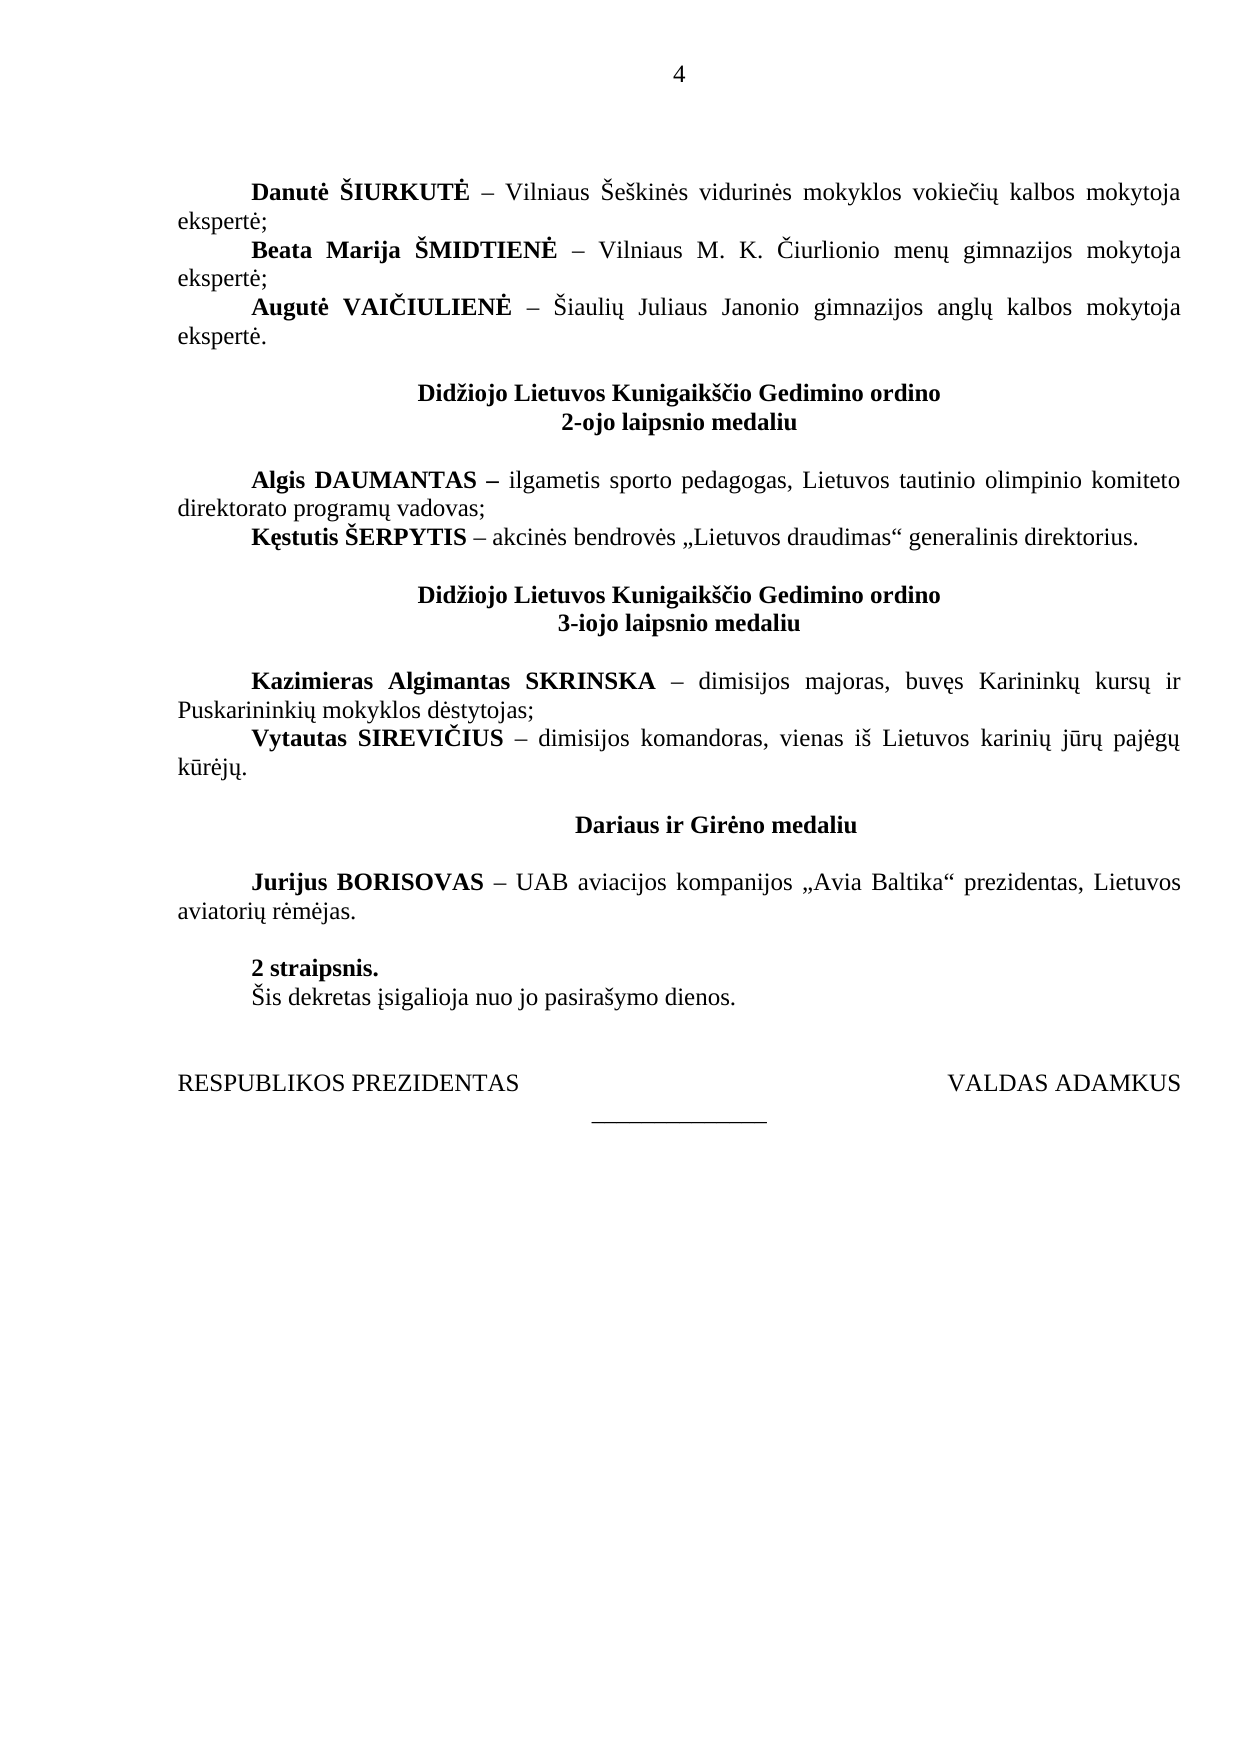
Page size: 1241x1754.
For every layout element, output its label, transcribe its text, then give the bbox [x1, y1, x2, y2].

text Danutė ŠIURKUTĖ – Vilniaus Šeškinės vidurinės mokyklos vokiečių kalbos mokytoja ekspertė; [177, 177, 1181, 235]
text Kazimieras Algimantas SKRINSKA – dimisijos majoras, buvęs Karininkų kursų ir Puskarininkių mokyklos dėstytojas; [177, 666, 1181, 723]
text Algis DAUMANTAS – ilgametis sporto pedagogas, Lietuvos tautinio olimpinio komiteto direktorato programų vadovas; [177, 465, 1181, 522]
text 2 straipsnis. [177, 953, 1181, 982]
text Didžiojo Lietuvos Kunigaikščio Gedimino ordino [177, 580, 1181, 608]
text Jurijus BORISOVAS – UAB aviacijos kompanijos „Avia Baltika“ prezidentas, Lietuvos aviatorių rėmėjas. [177, 867, 1181, 925]
text Šis dekretas įsigalioja nuo jo pasirašymo dienos. [177, 982, 1181, 1011]
text Vytautas SIREVIČIUS – dimisijos komandoras, vienas iš Lietuvos karinių jūrų pajėgų kūrėjų. [177, 723, 1181, 781]
text Dariaus ir Girėno medaliu [177, 810, 1181, 838]
text 2-ojo laipsnio medaliu [177, 407, 1181, 436]
text Kęstutis ŠERPYTIS – akcinės bendrovės „Lietuvos draudimas“ generalinis direktorius. [177, 522, 1181, 551]
text 3-iojo laipsnio medaliu [177, 608, 1181, 637]
text Beata Marija ŠMIDTIENĖ – Vilniaus M. K. Čiurlionio menų gimnazijos mokytoja ekspertė; [177, 235, 1181, 292]
text Augutė VAIČIULIENĖ – Šiaulių Juliaus Janonio gimnazijos anglų kalbos mokytoja ekspertė. [177, 292, 1181, 350]
text RESPUBLIKOS PREZIDENTAS VALDAS ADAMKUS [177, 1068, 1181, 1097]
text Didžiojo Lietuvos Kunigaikščio Gedimino ordino [177, 378, 1181, 407]
text ______________ [177, 1097, 1181, 1126]
